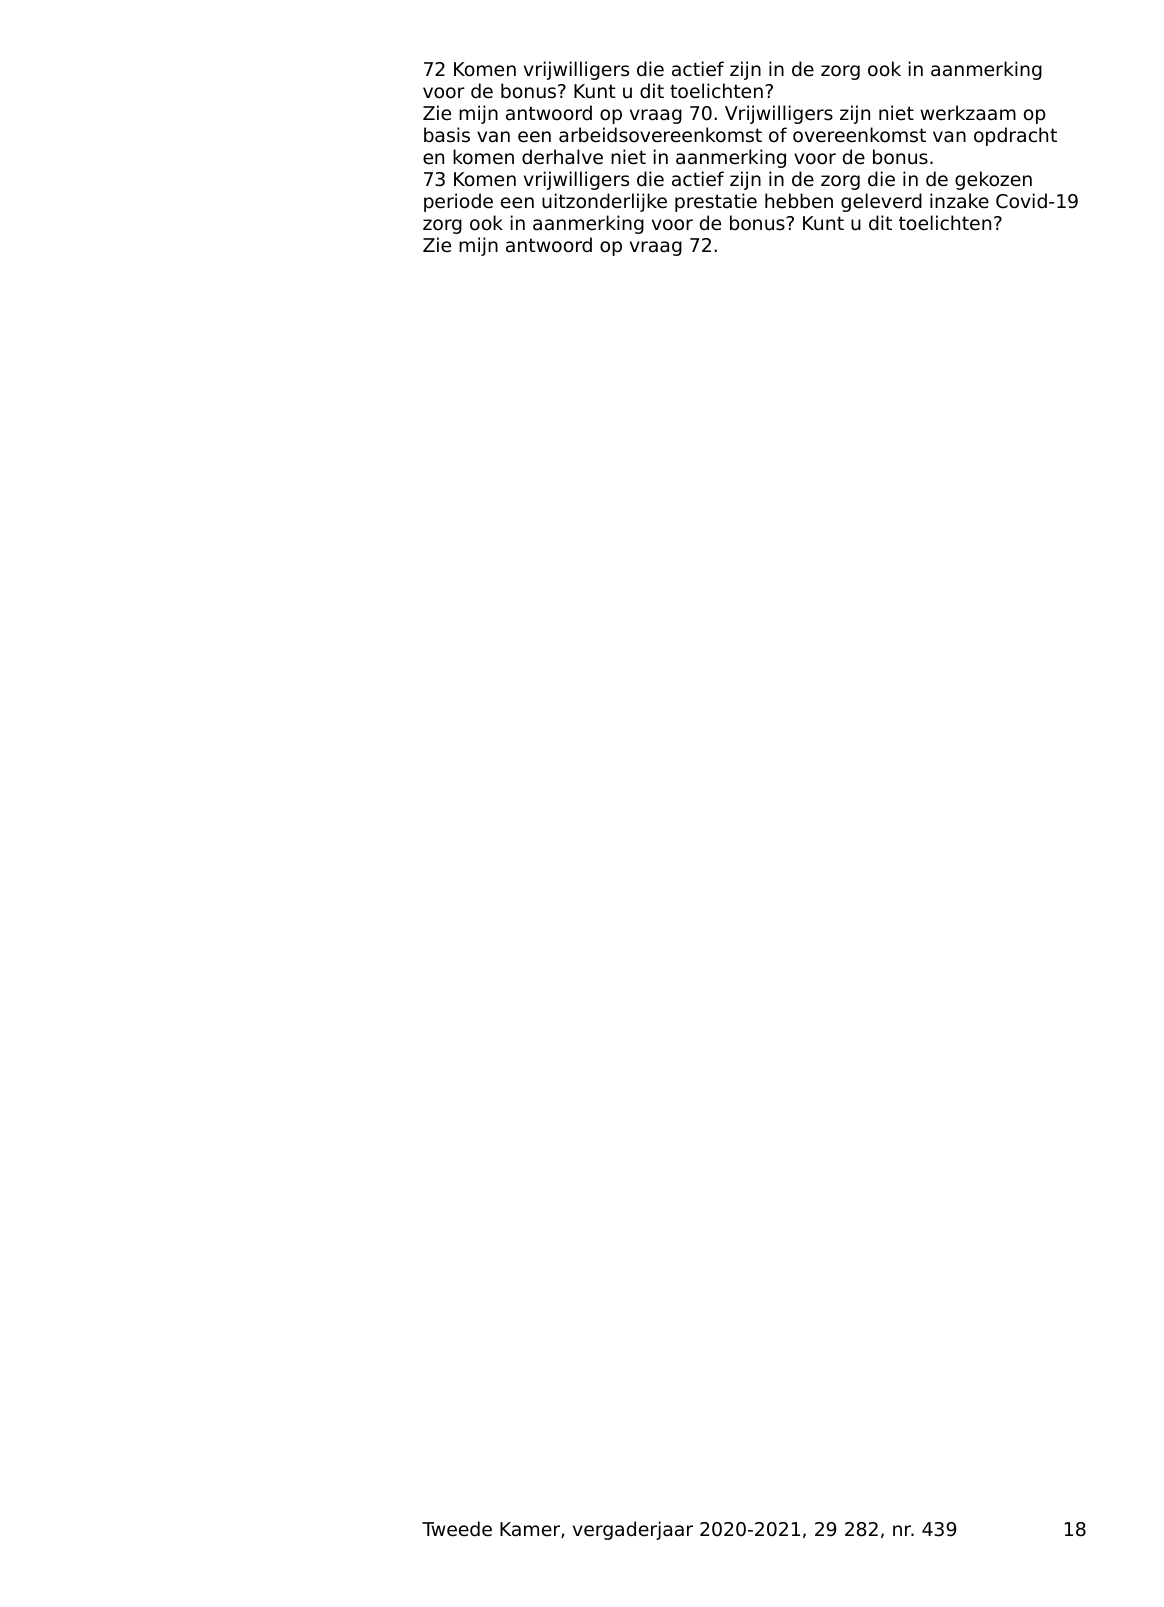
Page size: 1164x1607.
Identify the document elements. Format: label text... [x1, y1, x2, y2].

text 72 Komen vrijwilligers die actief zijn in de zorg ook in aanmerking voor de bonus? Kunt u dit toelichten? [422, 59, 1087, 103]
text Zie mijn antwoord op vraag 70. Vrijwilligers zijn niet werkzaam op basis van een arbeidsovereenkomst of overeenkomst van opdracht en komen derhalve niet in aanmerking voor de bonus. [422, 103, 1087, 169]
text Zie mijn antwoord op vraag 72. [422, 235, 1087, 257]
text 73 Komen vrijwilligers die actief zijn in de zorg die in de gekozen periode een uitzonderlijke prestatie hebben geleverd inzake Covid-19 zorg ook in aanmerking voor de bonus? Kunt u dit toelichten? [422, 169, 1087, 235]
